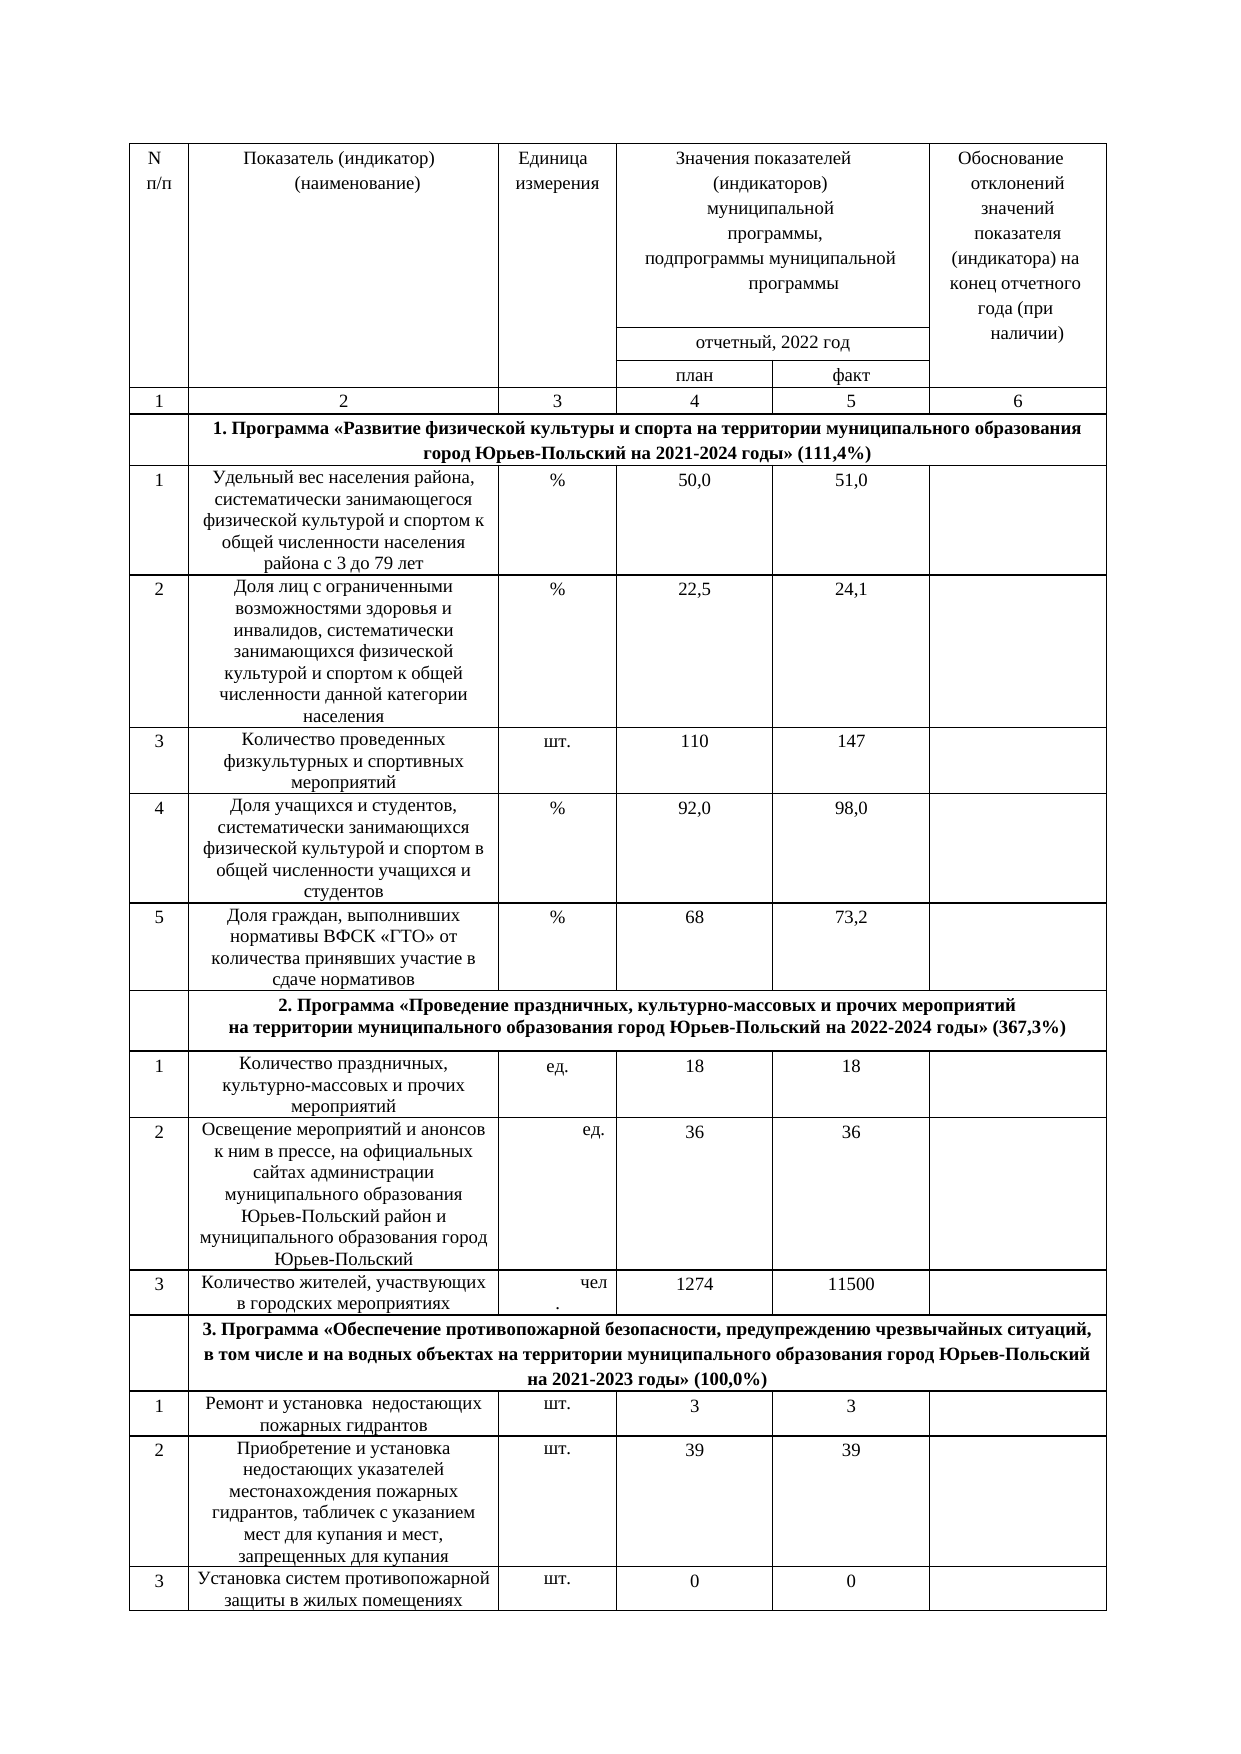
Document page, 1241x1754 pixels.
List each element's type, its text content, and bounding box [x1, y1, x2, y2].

table_cell [930, 1437, 1106, 1566]
table_cell 51,0 [773, 466, 929, 574]
table_cell 68 [617, 904, 772, 990]
table_cell шт. [499, 1437, 616, 1566]
table_cell 2 [130, 1118, 188, 1269]
table_cell 18 [617, 1052, 772, 1117]
table_cell 39 [773, 1437, 929, 1566]
table_cell 39 [617, 1437, 772, 1566]
table_cell Приобретение и установка недостающих указателей местонахождения пожарных гидрантов, табличек с указанием мест для купания и мест, запрещенных для купания [189, 1437, 498, 1566]
table_cell 22,5 [617, 576, 772, 726]
table_cell 2 [130, 576, 188, 726]
table_cell шт. [499, 728, 616, 793]
table_cell 3 [130, 1567, 188, 1610]
table_cell % [499, 576, 616, 726]
table_cell [930, 1567, 1106, 1610]
table_cell [930, 466, 1106, 574]
table_cell 147 [773, 728, 929, 793]
table_cell 2. Программа «Проведение праздничных, культурно-массовых и прочих мероприятий на территории муниципального образования город Юрьев-Польский на 2022-2024 годы» (367,3%) [189, 991, 1106, 1050]
table_cell 110 [617, 728, 772, 793]
table_cell Доля лиц с ограниченными возможностями здоровья и инвалидов, систематически занимающихся физической культурой и спортом к общей численности данной категории населения [189, 576, 498, 726]
table_cell Освещение мероприятий и анонсов к ним в прессе, на официальных сайтах администрации муниципального образования Юрьев-Польский район и муниципального образования город Юрьев-Польский [189, 1118, 498, 1269]
table_cell % [499, 466, 616, 574]
table_cell шт. [499, 1392, 616, 1435]
table_cell [130, 1316, 188, 1390]
table_cell 1 [130, 1052, 188, 1117]
table_cell 1274 [617, 1271, 772, 1314]
table_header Единица измерения [499, 144, 616, 386]
table_cell шт. [499, 1567, 616, 1610]
table_cell [930, 1118, 1106, 1269]
table_cell Установка систем противопожарной защиты в жилых помещениях [189, 1567, 498, 1610]
table_cell 36 [773, 1118, 929, 1269]
table_cell 0 [617, 1567, 772, 1610]
table_cell план [617, 361, 772, 386]
table_cell 3 [617, 1392, 772, 1435]
table_cell 3 [130, 1271, 188, 1314]
table_cell 1 [130, 1392, 188, 1435]
table_cell Удельный вес населения района, систематически занимающегося физической культурой и спортом к общей численности населения района с 3 до 79 лет [189, 466, 498, 574]
table_cell 1 [130, 466, 188, 574]
table_cell Доля граждан, выполнивших нормативы ВФСК «ГТО» от количества принявших участие в сдаче нормативов [189, 904, 498, 990]
table_cell [930, 1052, 1106, 1117]
table_header N п/п [130, 144, 188, 386]
table_header Обоснование отклонений значений показателя (индикатора) на конец отчетного года (при наличии) [930, 144, 1106, 386]
table_cell % [499, 904, 616, 990]
table_cell 24,1 [773, 576, 929, 726]
table_cell ед. [499, 1052, 616, 1117]
table_cell [130, 991, 188, 1050]
table_cell Ремонт и установка недостающих пожарных гидрантов [189, 1392, 498, 1435]
table_cell [930, 728, 1106, 793]
table_cell [930, 1392, 1106, 1435]
table_cell Количество проведенных физкультурных и спортивных мероприятий [189, 728, 498, 793]
table_cell [930, 904, 1106, 990]
table_cell 1 [130, 388, 188, 413]
table_cell 92,0 [617, 794, 772, 902]
table_cell % [499, 794, 616, 902]
table_cell 0 [773, 1567, 929, 1610]
table_cell 2 [130, 1437, 188, 1566]
table_cell 50,0 [617, 466, 772, 574]
table_cell [130, 415, 188, 464]
table_cell 73,2 [773, 904, 929, 990]
table_cell 5 [130, 904, 188, 990]
table_cell 3 [130, 728, 188, 793]
table_cell факт [773, 361, 929, 386]
table_cell Количество праздничных, культурно-массовых и прочих мероприятий [189, 1052, 498, 1117]
table_cell Доля учащихся и студентов, систематически занимающихся физической культурой и спортом в общей численности учащихся и студентов [189, 794, 498, 902]
table_cell 3 [773, 1392, 929, 1435]
table_header Показатель (индикатор) (наименование) [189, 144, 498, 386]
table_cell 18 [773, 1052, 929, 1117]
table_cell 1. Программа «Развитие физической культуры и спорта на территории муниципального образования город Юрьев-Польский на 2021-2024 годы» (111,4%) [189, 415, 1106, 464]
table_cell 36 [617, 1118, 772, 1269]
table_cell ед. [499, 1118, 616, 1269]
table_cell [930, 1271, 1106, 1314]
table_cell отчетный, 2022 год [617, 328, 929, 360]
table_header Значения показателей (индикаторов) муниципальной программы, подпрограммы муниципальной программы [617, 144, 929, 326]
table_cell 3 [499, 388, 616, 413]
table_cell [930, 794, 1106, 902]
table_cell 2 [189, 388, 498, 413]
table_cell 11500 [773, 1271, 929, 1314]
table_cell 5 [773, 388, 929, 413]
table_cell [930, 576, 1106, 726]
table_cell 4 [130, 794, 188, 902]
table_cell 98,0 [773, 794, 929, 902]
table_cell чел. [499, 1271, 616, 1314]
table_cell 3. Программа «Обеспечение противопожарной безопасности, предупреждению чрезвычайных ситуаций, в том числе и на водных объектах на территории муниципального образования город Юрьев-Польский на 2021-2023 годы» (100,0%) [189, 1316, 1106, 1390]
table_cell 4 [617, 388, 772, 413]
table_cell Количество жителей, участвующих в городских мероприятиях [189, 1271, 498, 1314]
table_cell 6 [930, 388, 1106, 413]
